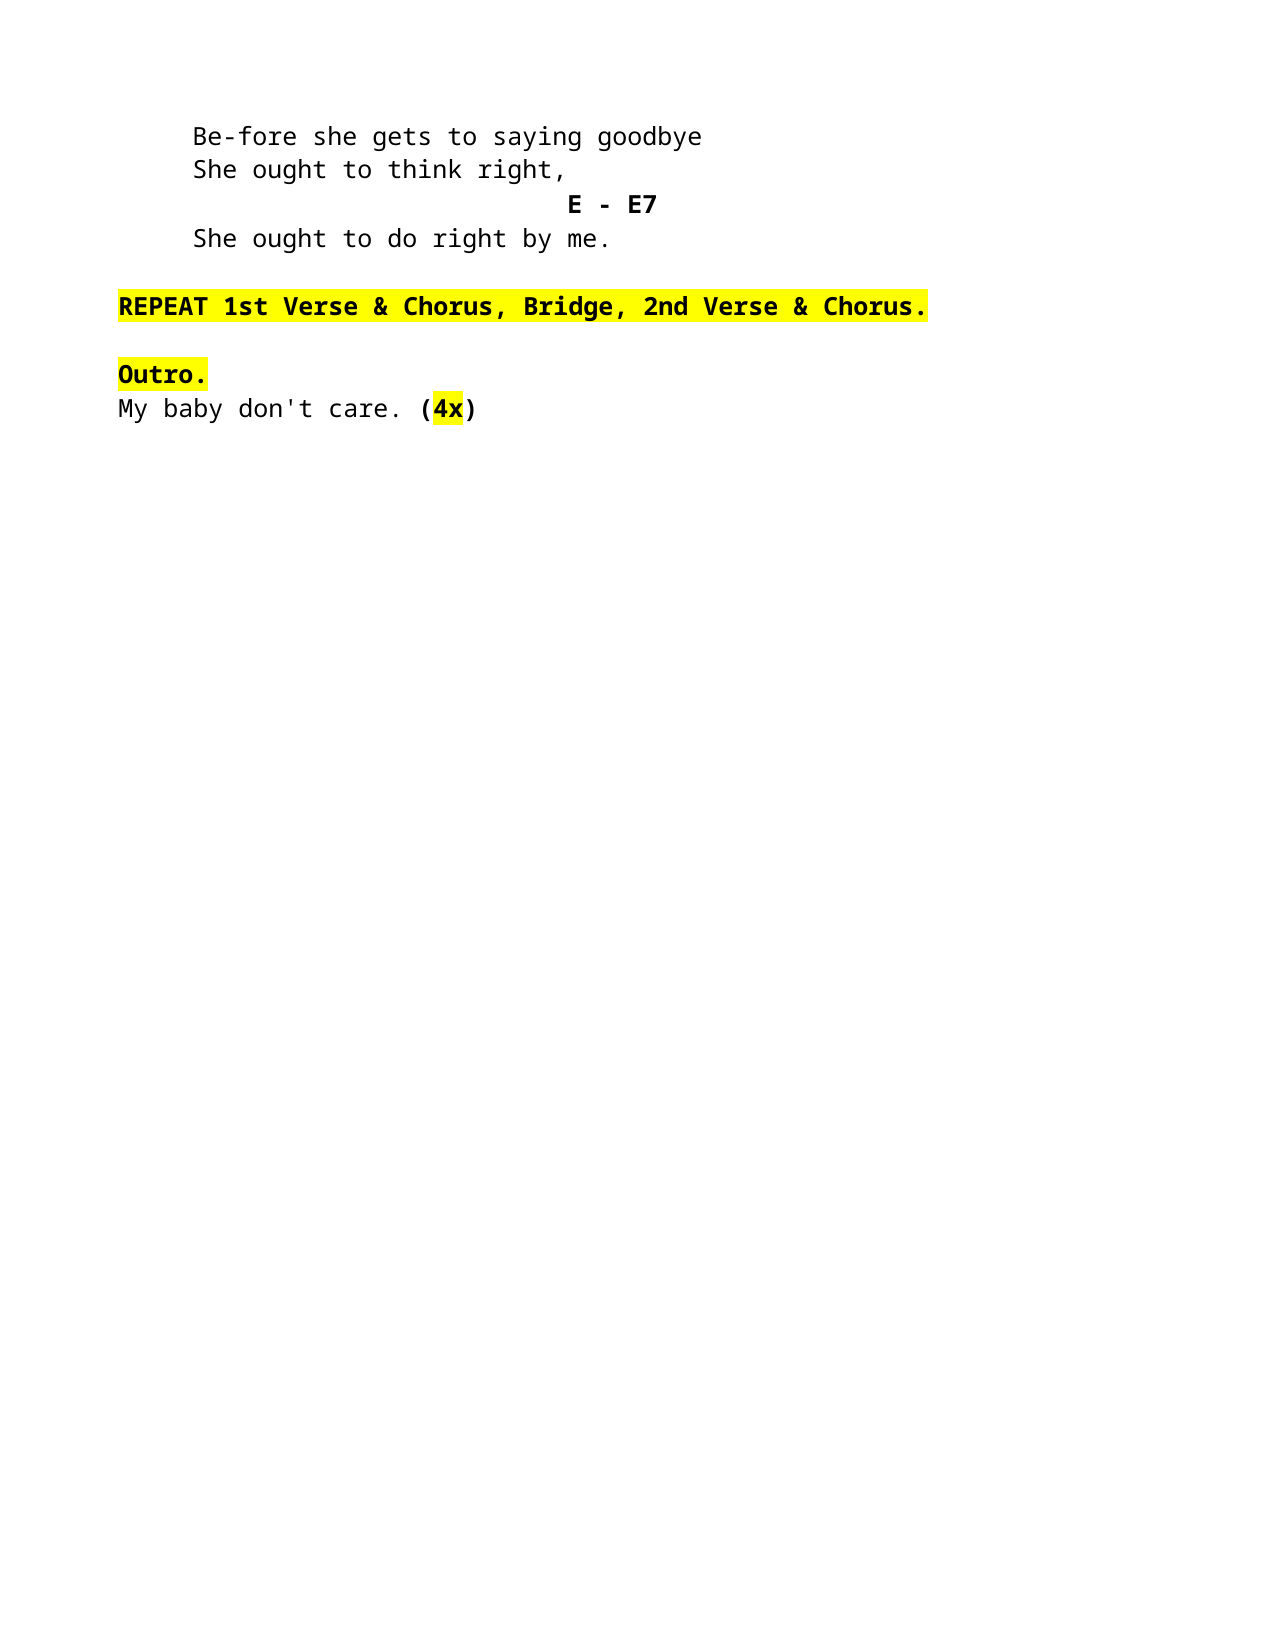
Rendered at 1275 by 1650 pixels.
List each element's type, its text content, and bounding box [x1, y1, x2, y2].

text Be-fore she gets to saying goodbye [192, 118, 1157, 152]
text My baby don't care. (4x) [118, 391, 1157, 425]
text She ought to do right by me. [192, 220, 1157, 254]
text REPEAT 1st Verse & Chorus, Bridge, 2nd Verse & Chorus. [118, 288, 1157, 322]
text E - E7 [192, 186, 1157, 220]
text Outro. [118, 357, 1157, 391]
text She ought to think right, [192, 152, 1157, 186]
